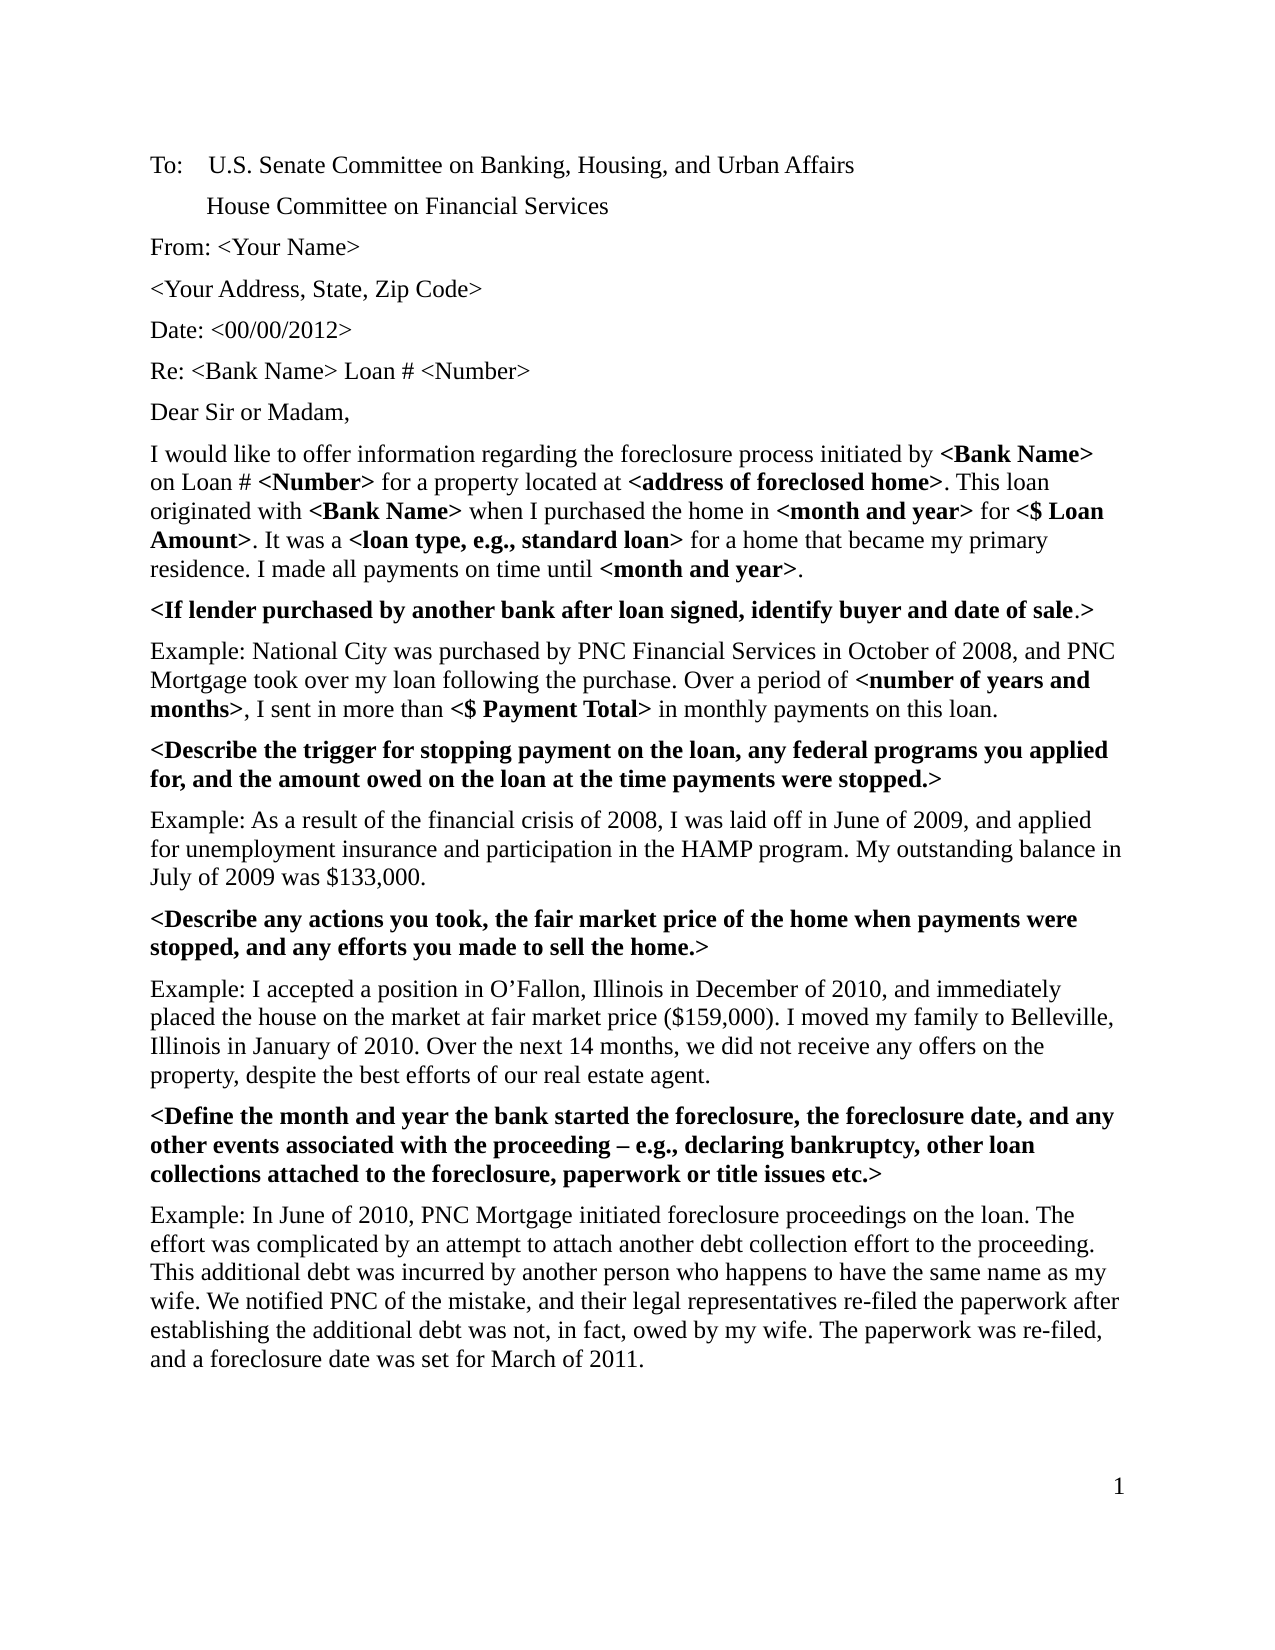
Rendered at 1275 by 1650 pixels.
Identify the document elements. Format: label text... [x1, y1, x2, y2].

text Date: <00/00/2012> [150, 315, 1125, 344]
text Dear Sir or Madam, [150, 397, 1125, 426]
text Example: As a result of the financial crisis of 2008, I was laid off in June of 2009, and applied for unemployment insurance and participation in the HAMP program. My outstanding balance in July of 2009 was $133,000. [150, 805, 1125, 891]
text <Describe any actions you took, the fair market price of the home when payments were stopped, and any efforts you made to sell the home.> [150, 904, 1125, 961]
text <If lender purchased by another bank after loan signed, identify buyer and date of sale.> [150, 595, 1125, 624]
text Example: I accepted a position in O’Fallon, Illinois in December of 2010, and immediately placed the house on the market at fair market price ($159,000). I moved my family to Belleville, Illinois in January of 2010. Over the next 14 months, we did not receive any offers on the property, despite the best efforts of our real estate agent. [150, 974, 1125, 1089]
text Example: In June of 2010, PNC Mortgage initiated foreclosure proceedings on the loan. The effort was complicated by an attempt to attach another debt collection effort to the proceeding. This additional debt was incurred by another person who happens to have the same name as my wife. We notified PNC of the mistake, and their legal representatives re-filed the paperwork after establishing the additional debt was not, in fact, owed by my wife. The paperwork was re-filed, and a foreclosure date was set for March of 2011. [150, 1200, 1125, 1372]
text <Define the month and year the bank started the foreclosure, the foreclosure date, and any other events associated with the proceeding – e.g., declaring bankruptcy, other loan collections attached to the foreclosure, paperwork or title issues etc.> [150, 1101, 1125, 1187]
text Example: National City was purchased by PNC Financial Services in October of 2008, and PNC Mortgage took over my loan following the purchase. Over a period of <number of years and months>, I sent in more than <$ Payment Total> in monthly payments on this loan. [150, 636, 1125, 722]
text <Your Address, State, Zip Code> [150, 274, 1125, 302]
text Re: <Bank Name> Loan # <Number> [150, 356, 1125, 385]
text House Committee on Financial Services [150, 191, 1125, 220]
text From: <Your Name> [150, 232, 1125, 261]
text To: U.S. Senate Committee on Banking, Housing, and Urban Affairs [150, 150, 1125, 179]
text <Describe the trigger for stopping payment on the loan, any federal programs you applied for, and the amount owed on the loan at the time payments were stopped.> [150, 735, 1125, 792]
text I would like to offer information regarding the foreclosure process initiated by <Bank Name> on Loan # <Number> for a property located at <address of foreclosed home>. This loan originated with <Bank Name> when I purchased the home in <month and year> for <$ Loan Amount>. It was a <loan type, e.g., standard loan> for a home that became my primary residence. I made all payments on time until <month and year>. [150, 439, 1125, 582]
